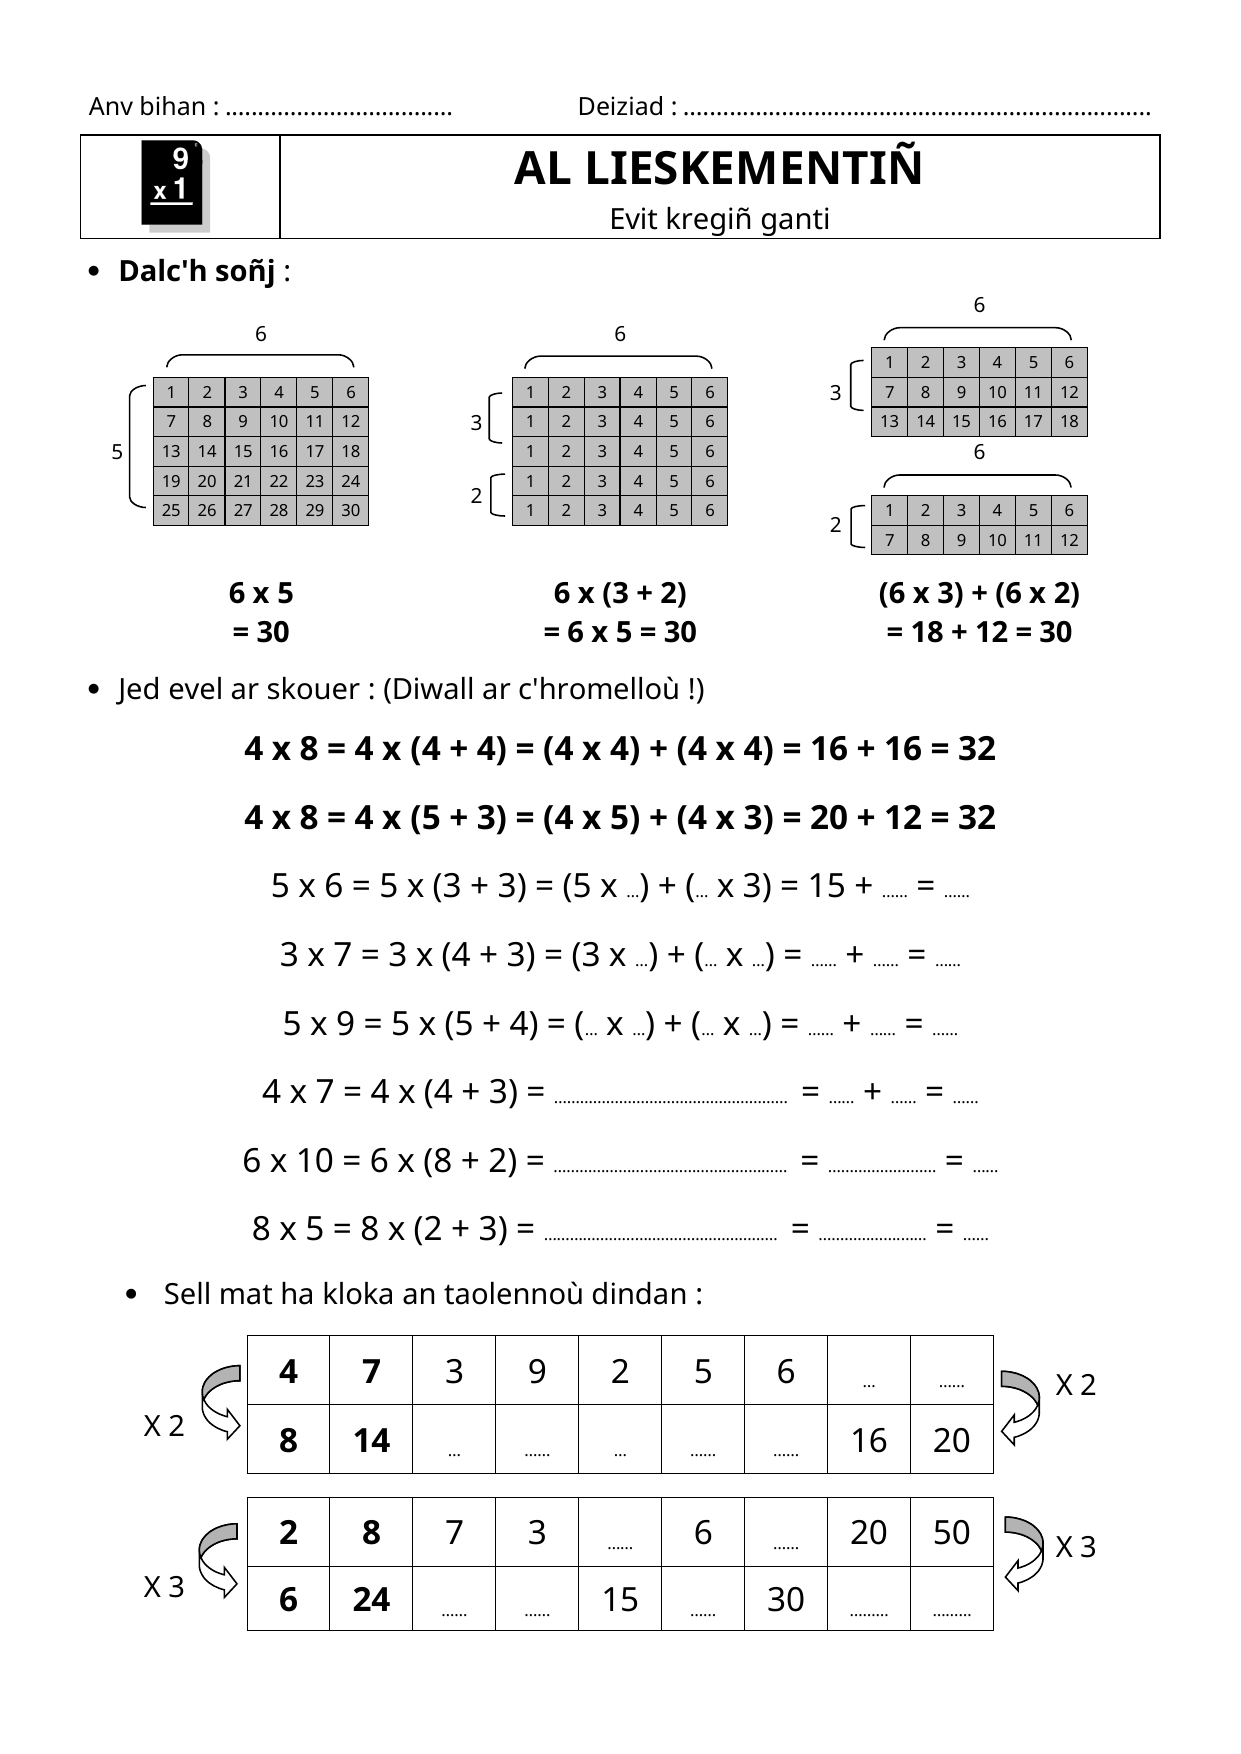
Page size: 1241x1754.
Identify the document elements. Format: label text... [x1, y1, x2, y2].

table_cell 4 [621, 496, 656, 525]
table_header 2 [579, 1336, 661, 1404]
table_header X 2 [994, 1335, 1159, 1404]
text 6 x 10 = 6 x (8 + 2) = ……………………………………………… = ……………….…… = …… [89, 1136, 1152, 1182]
table_header 2 [248, 1498, 329, 1566]
table_cell … [413, 1405, 495, 1473]
table_cell 1 [513, 408, 548, 436]
table_cell 5 [81, 436, 128, 466]
table_cell [441, 377, 512, 406]
table_cell 1 [872, 348, 907, 377]
table_cell 2 [549, 467, 584, 495]
table_cell [584, 526, 620, 554]
table_header [81, 1497, 247, 1566]
table_cell 23 [297, 467, 332, 495]
table_cell [800, 466, 871, 495]
table_header …… [579, 1498, 661, 1566]
table_cell 29 [297, 496, 332, 525]
table_cell 16 [980, 408, 1015, 436]
table_header 3 [496, 1498, 578, 1566]
table_cell 3 [585, 378, 619, 406]
table_cell 5 [657, 378, 691, 406]
table_cell 4 [621, 408, 656, 436]
text 5 x 9 = 5 x (5 + 4) = (… x …) + (… x …) = …… + …… = …… [89, 999, 1152, 1045]
text 4 x 7 = 4 x (4 + 3) = ……………………………………………… = …… + …… = …… [89, 1067, 1152, 1113]
table_cell [852, 377, 871, 406]
list Dalc'h soñj : [89, 251, 1152, 290]
table_cell [908, 466, 943, 474]
table_header …… [911, 1336, 993, 1404]
table_cell [333, 526, 369, 554]
table_cell 10 [980, 526, 1015, 554]
table_cell [369, 466, 441, 495]
table_cell 12 [333, 408, 368, 436]
table_cell ……… [911, 1567, 993, 1630]
table_cell 6 [871, 437, 1087, 466]
table_cell 11 [297, 408, 332, 436]
table_cell …… [662, 1567, 744, 1630]
table_cell [81, 406, 128, 436]
table_cell [369, 495, 441, 525]
table_cell 17 [297, 437, 332, 466]
table_cell 19 [154, 467, 188, 495]
table_cell 6 x 5 [81, 572, 441, 612]
table_header 6 [745, 1336, 827, 1404]
table_cell 15 [579, 1567, 661, 1630]
table_cell 3 [585, 408, 619, 436]
table_cell [369, 436, 441, 466]
table_cell 2 [908, 348, 943, 377]
table_cell = 18 + 12 = 30 [800, 612, 1159, 651]
table_header [441, 290, 800, 319]
table_cell [800, 436, 871, 466]
table_cell 3 [226, 378, 260, 406]
table_cell [800, 406, 871, 436]
table_cell 20 [911, 1405, 993, 1473]
table_header 4 [248, 1336, 329, 1404]
table_cell [189, 526, 225, 554]
table_cell = 6 x 5 = 30 [441, 612, 800, 651]
table_header 3 [413, 1336, 495, 1404]
table_header 9 [496, 1336, 578, 1404]
table_header …… [745, 1498, 827, 1566]
table_cell 6 [1052, 348, 1087, 377]
list Jed evel ar skouer : (Diwall ar c'hromelloù !) [89, 668, 1152, 708]
table_cell 1 [513, 467, 548, 495]
table_cell 6 [333, 378, 368, 406]
table_cell 12 [1052, 526, 1087, 554]
table_cell 5 [1016, 348, 1051, 377]
table_cell [1088, 377, 1159, 406]
table_cell [369, 406, 441, 436]
table_cell 4 [621, 437, 656, 466]
table_cell 2 [908, 496, 943, 525]
table_cell 2 [549, 496, 584, 525]
text 3 x 7 = 3 x (4 + 3) = (3 x …) + (… x …) = …… + …… = …… [89, 930, 1152, 976]
table_cell [692, 526, 728, 554]
table_cell [261, 526, 297, 554]
table_cell 5 [657, 408, 691, 436]
table_cell 17 [1016, 408, 1051, 436]
table_cell 10 [261, 408, 296, 436]
table_cell [994, 1404, 1159, 1473]
table_cell [1015, 466, 1051, 474]
table_cell [800, 319, 1159, 347]
table_cell [225, 526, 261, 554]
table_cell [369, 377, 441, 406]
table_cell 2 [189, 378, 224, 406]
table_cell [1015, 476, 1051, 495]
table_cell [512, 526, 548, 554]
table_cell 9 [226, 408, 260, 436]
table_cell 11 [1016, 378, 1051, 406]
table_header 6 [662, 1498, 744, 1566]
table_header 20 [828, 1498, 910, 1566]
table_cell 28 [261, 496, 296, 525]
table_cell 9 [944, 378, 979, 406]
table_cell [800, 347, 871, 377]
table_cell 2 [549, 437, 584, 466]
table_cell 15 [226, 437, 260, 466]
table_cell [728, 495, 800, 525]
table_cell 7 [872, 526, 907, 554]
table_cell 10 [980, 378, 1015, 406]
table_cell 22 [261, 467, 296, 495]
table_cell 18 [333, 437, 368, 466]
table_cell [131, 406, 153, 436]
table_cell [871, 466, 907, 495]
table_cell ……… [828, 1567, 910, 1630]
table_cell 13 [154, 437, 188, 466]
table_header [81, 1335, 247, 1404]
table_cell 1 [513, 437, 548, 466]
table_cell 3 [944, 348, 979, 377]
table_cell 14 [908, 408, 943, 436]
table_cell 6 [81, 319, 441, 377]
table_cell 21 [226, 467, 260, 495]
table_cell [620, 526, 656, 554]
table_header 7 [413, 1498, 495, 1566]
table_cell [81, 377, 153, 406]
table_cell [81, 466, 128, 495]
table_cell 6 [692, 467, 727, 495]
table_cell 2 [800, 495, 871, 554]
table_cell 13 [872, 408, 907, 436]
table_cell [728, 377, 800, 406]
table_cell [728, 466, 800, 495]
table_cell 8 [908, 378, 943, 406]
table_cell 15 [944, 408, 979, 436]
table_header … [828, 1336, 910, 1404]
table_cell 3 [800, 377, 849, 406]
table_cell [943, 466, 979, 474]
table_cell 1 [872, 496, 907, 525]
table_cell [656, 526, 692, 554]
table_header Anv bihan : ..........…...................... [81, 89, 532, 123]
table_cell [81, 495, 153, 525]
table_cell 8 [189, 408, 224, 436]
table_cell 6 [692, 408, 727, 436]
text 8 x 5 = 8 x (2 + 3) = ……………………………………………… = ……………….…… = …… [89, 1204, 1152, 1251]
table_cell 2 [549, 378, 584, 406]
table_header 6 [800, 290, 1159, 319]
table_cell … [579, 1405, 661, 1473]
table_cell [979, 466, 1015, 474]
table_cell 14 [189, 437, 224, 466]
table_cell 5 [657, 467, 691, 495]
table_cell 5 [657, 437, 691, 466]
table_cell …… [496, 1567, 578, 1630]
table_cell 2 [549, 408, 584, 436]
table_cell [297, 526, 333, 554]
table_cell [441, 554, 800, 572]
table_cell [1087, 436, 1159, 466]
table_cell 1 [513, 496, 548, 525]
table_cell = 30 [81, 612, 441, 651]
table_cell 8 [908, 526, 943, 554]
table_header 50 [911, 1498, 993, 1566]
table_cell 11 [1016, 526, 1051, 554]
table_cell 5 [657, 496, 691, 525]
table_cell [441, 436, 512, 466]
table_cell 30 [745, 1567, 827, 1630]
table_cell [131, 466, 153, 495]
table_cell 5 [297, 378, 332, 406]
table_cell 26 [189, 496, 224, 525]
table_cell 3 [944, 496, 979, 525]
table_header X 3 [994, 1497, 1159, 1566]
table_cell 6 [1052, 496, 1087, 525]
table_cell 16 [261, 437, 296, 466]
table_cell 3 [585, 437, 619, 466]
table_header [81, 290, 441, 319]
list Sell mat ha kloka an taolennoù dindan : [126, 1273, 1152, 1312]
table_cell …… [662, 1405, 744, 1473]
table_cell 8 [248, 1405, 329, 1473]
table_cell 7 [872, 378, 907, 406]
table_cell 25 [154, 496, 188, 525]
table_cell [153, 526, 189, 554]
table_cell 1 [513, 378, 548, 406]
table_cell [800, 554, 1159, 572]
table_header Deiziad : .……................................................................. [532, 89, 1159, 123]
table_cell [1087, 466, 1159, 495]
table_cell [369, 525, 441, 554]
table_cell 9 [944, 526, 979, 554]
table_cell 6 [248, 1567, 329, 1630]
table_cell 2 [441, 466, 512, 525]
table_cell 6 x (3 + 2) [441, 572, 800, 612]
table_cell [131, 436, 153, 466]
table_cell [728, 436, 800, 466]
table_cell …… [745, 1405, 827, 1473]
text 5 x 6 = 5 x (3 + 3) = (5 x …) + (… x 3) = 15 + …… = …… [89, 862, 1152, 908]
table_cell [1051, 466, 1087, 495]
table_cell [548, 526, 584, 554]
table_cell [728, 525, 800, 554]
table_cell 24 [333, 467, 368, 495]
table_cell 3 [585, 467, 619, 495]
table_cell 6 [441, 319, 800, 377]
table_cell [943, 476, 979, 495]
table_cell [1088, 495, 1159, 525]
table_cell 27 [226, 496, 260, 525]
table_cell 4 [261, 378, 296, 406]
table_cell [728, 406, 800, 436]
table_cell 4 [980, 496, 1015, 525]
table_cell 30 [333, 496, 368, 525]
table_cell 18 [1052, 408, 1087, 436]
table_cell 24 [330, 1567, 412, 1630]
table_cell [979, 476, 1015, 495]
table_cell X 3 [81, 1566, 247, 1630]
table_header AL LIESKEMENTIÑ Evit kregiñ ganti [281, 136, 1159, 238]
table_cell 4 [621, 378, 656, 406]
table_cell [491, 406, 512, 436]
table_cell 6 [692, 437, 727, 466]
table_cell 1 [154, 378, 188, 406]
table_cell 6 [692, 378, 727, 406]
table_cell 6 [692, 496, 727, 525]
table_cell 4 [980, 348, 1015, 377]
table_cell 4 [621, 467, 656, 495]
text 4 x 8 = 4 x (4 + 4) = (4 x 4) + (4 x 4) = 16 + 16 = 32 [89, 725, 1152, 771]
table_header 7 [330, 1336, 412, 1404]
table_header 8 [330, 1498, 412, 1566]
table_cell [1088, 406, 1159, 436]
table_cell [81, 525, 153, 554]
table_cell …… [413, 1567, 495, 1630]
table_cell 16 [828, 1405, 910, 1473]
table_cell X 2 [81, 1404, 247, 1473]
table_cell 14 [330, 1405, 412, 1473]
table_cell 3 [585, 496, 619, 525]
table_cell (6 x 3) + (6 x 2) [800, 572, 1159, 612]
table_cell [908, 476, 943, 495]
table_cell [1088, 347, 1159, 377]
table_cell [1088, 525, 1159, 554]
table_header 5 [662, 1336, 744, 1404]
table_header [81, 136, 279, 238]
text 4 x 8 = 4 x (5 + 3) = (4 x 5) + (4 x 3) = 20 + 12 = 32 [89, 793, 1152, 839]
table_cell [441, 525, 512, 554]
table_cell 5 [1016, 496, 1051, 525]
table_cell [994, 1566, 1159, 1630]
table_cell …… [496, 1405, 578, 1473]
table_cell 3 [441, 406, 488, 436]
table_cell 12 [1052, 378, 1087, 406]
table_cell 20 [189, 467, 224, 495]
table_cell 7 [154, 408, 188, 436]
table_cell [81, 554, 441, 572]
